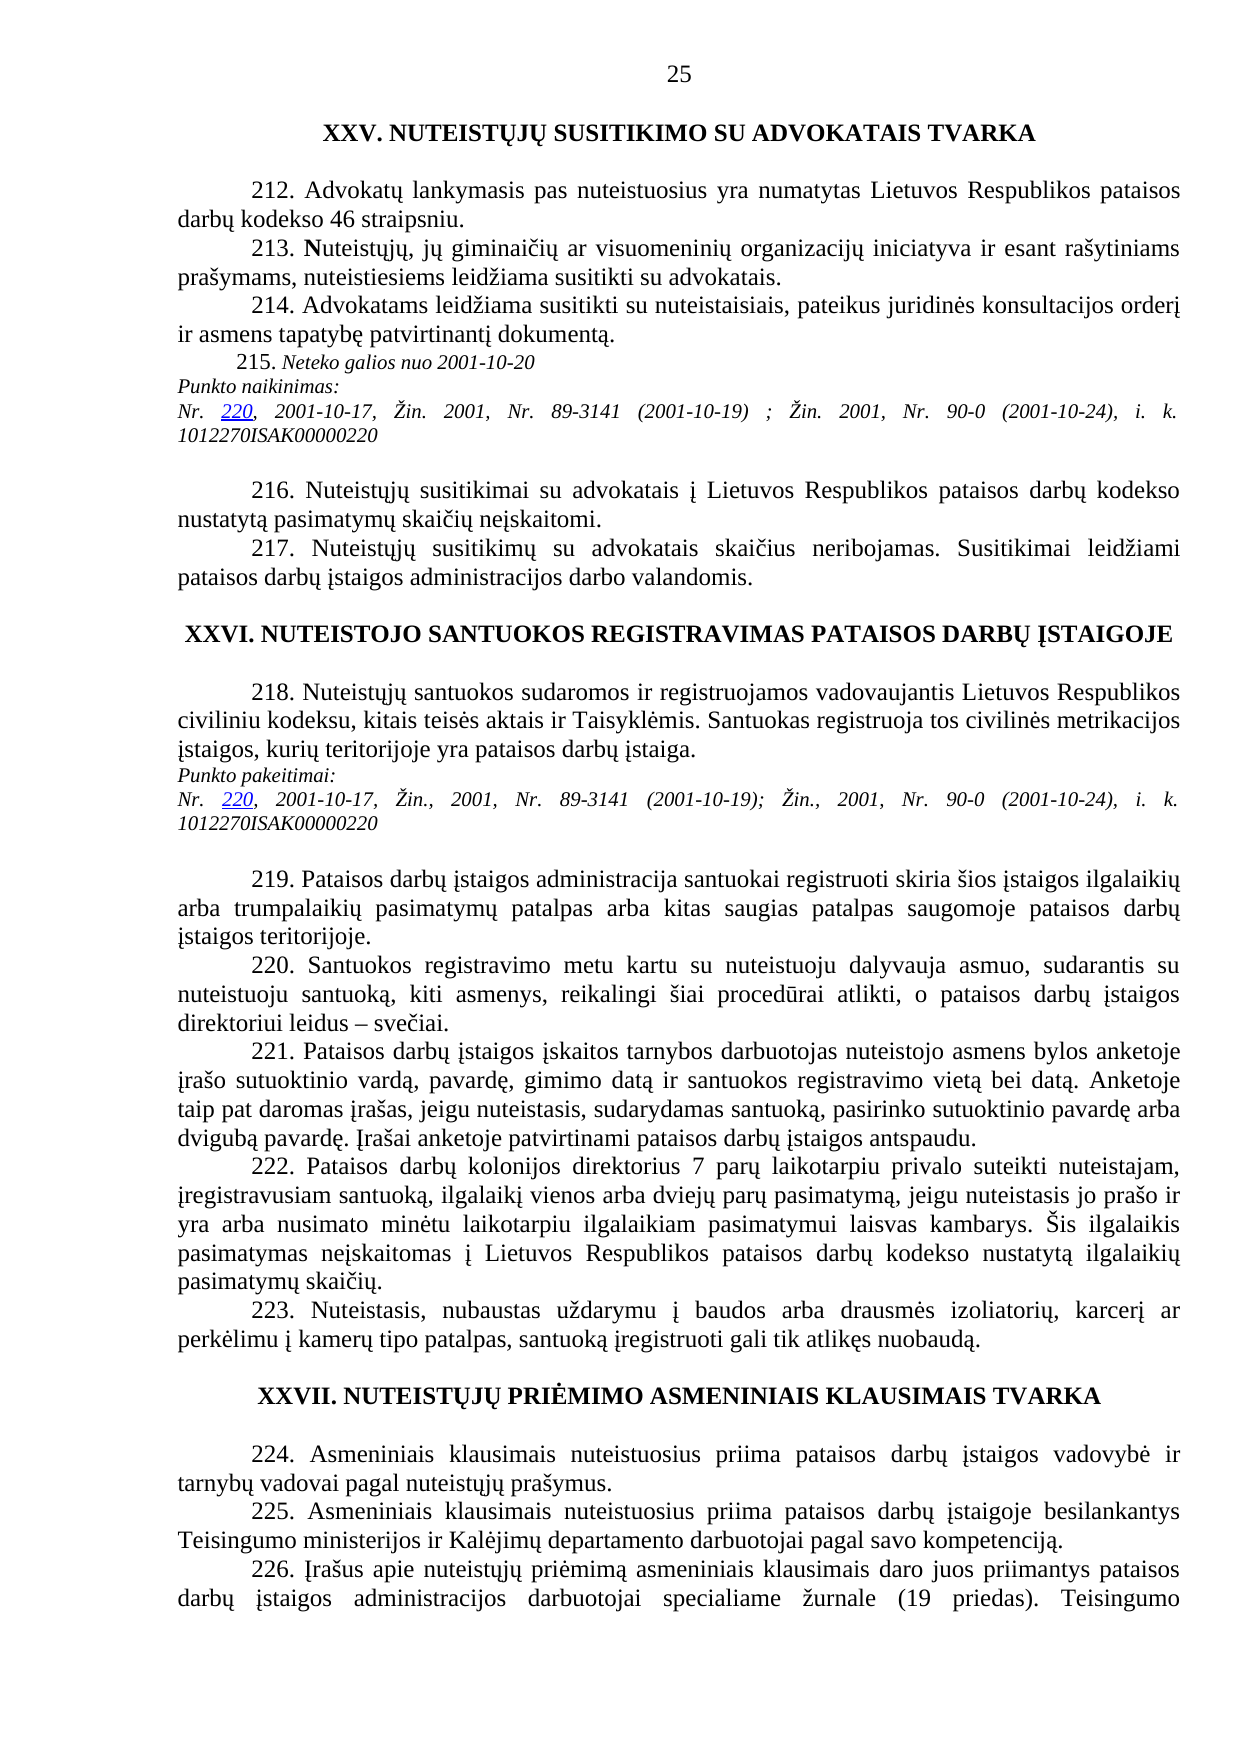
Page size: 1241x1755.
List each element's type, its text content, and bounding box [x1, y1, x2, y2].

text 223. Nuteistasis, nubaustas uždarymu į baudos arba drausmės izoliatorių, karcerį ar perkėlimu į kamerų tipo patalpas, santuoką įregistruoti gali tik atlikęs nuobaudą. [177, 1295, 1181, 1353]
text XXVI. NUTEISTOJO SANTUOKOS REGISTRAVIMAS PATAISOS DARBŲ ĮSTAIGOJE [177, 619, 1181, 648]
text 218. Nuteistųjų santuokos sudaromos ir registruojamos vadovaujantis Lietuvos Respublikos civiliniu kodeksu, kitais teisės aktais ir Taisyklėmis. Santuokas registruoja tos civilinės metrikacijos įstaigos, kurių teritorijoje yra pataisos darbų įstaiga. [177, 677, 1181, 763]
text XXV. NUTEISTŲJŲ SUSITIKIMO SU ADVOKATAIS TVARKA [177, 118, 1181, 147]
text 215. Neteko galios nuo 2001-10-20 [177, 348, 1181, 374]
text 212. Advokatų lankymasis pas nuteistuosius yra numatytas Lietuvos Respublikos pataisos darbų kodekso 46 straipsniu. [177, 176, 1181, 233]
text 224. Asmeniniais klausimais nuteistuosius priima pataisos darbų įstaigos vadovybė ir tarnybų vadovai pagal nuteistųjų prašymus. [177, 1439, 1181, 1496]
text 221. Pataisos darbų įstaigos įskaitos tarnybos darbuotojas nuteistojo asmens bylos anketoje įrašo sutuoktinio vardą, pavardę, gimimo datą ir santuokos registravimo vietą bei datą. Anketoje taip pat daromas įrašas, jeigu nuteistasis, sudarydamas santuoką, pasirinko sutuoktinio pavardę arba dvigubą pavardę. Įrašai anketoje patvirtinami pataisos darbų įstaigos antspaudu. [177, 1036, 1181, 1151]
text 213. Nuteistųjų, jų giminaičių ar visuomeninių organizacijų iniciatyva ir esant rašytiniams prašymams, nuteistiesiems leidžiama susitikti su advokatais. [177, 233, 1181, 291]
text 226. Įrašus apie nuteistųjų priėmimą asmeniniais klausimais daro juos priimantys pataisos darbų įstaigos administracijos darbuotojai specialiame žurnale (19 priedas). Teisingumo [177, 1554, 1181, 1611]
text 219. Pataisos darbų įstaigos administracija santuokai registruoti skiria šios įstaigos ilgalaikių arba trumpalaikių pasimatymų patalpas arba kitas saugias patalpas saugomoje pataisos darbų įstaigos teritorijoje. [177, 864, 1181, 950]
text Nr. 220, 2001-10-17, Žin. 2001, Nr. 89-3141 (2001-10-19) ; Žin. 2001, Nr. 90-0 (2001-10-24), i. k. 1012270ISAK00000220 [177, 398, 1181, 447]
text Nr. 220, 2001-10-17, Žin., 2001, Nr. 89-3141 (2001-10-19); Žin., 2001, Nr. 90-0 (2001-10-24), i. k. 1012270ISAK00000220 [177, 787, 1181, 835]
text 222. Pataisos darbų kolonijos direktorius 7 parų laikotarpiu privalo suteikti nuteistajam, įregistravusiam santuoką, ilgalaikį vienos arba dviejų parų pasimatymą, jeigu nuteistasis jo prašo ir yra arba nusimato minėtu laikotarpiu ilgalaikiam pasimatymui laisvas kambarys. Šis ilgalaikis pasimatymas neįskaitomas į Lietuvos Respublikos pataisos darbų kodekso nustatytą ilgalaikių pasimatymų skaičių. [177, 1151, 1181, 1295]
text 225. Asmeniniais klausimais nuteistuosius priima pataisos darbų įstaigoje besilankantys Teisingumo ministerijos ir Kalėjimų departamento darbuotojai pagal savo kompetenciją. [177, 1496, 1181, 1554]
text 216. Nuteistųjų susitikimai su advokatais į Lietuvos Respublikos pataisos darbų kodekso nustatytą pasimatymų skaičių neįskaitomi. [177, 475, 1181, 533]
text XXVII. NUTEISTŲJŲ PRIĖMIMO ASMENINIAIS KLAUSIMAIS TVARKA [177, 1381, 1181, 1410]
text 217. Nuteistųjų susitikimų su advokatais skaičius neribojamas. Susitikimai leidžiami pataisos darbų įstaigos administracijos darbo valandomis. [177, 533, 1181, 590]
text Punkto pakeitimai: [177, 763, 1181, 787]
text 214. Advokatams leidžiama susitikti su nuteistaisiais, pateikus juridinės konsultacijos orderį ir asmens tapatybę patvirtinantį dokumentą. [177, 291, 1181, 348]
text Punkto naikinimas: [177, 374, 1181, 398]
text 220. Santuokos registravimo metu kartu su nuteistuoju dalyvauja asmuo, sudarantis su nuteistuoju santuoką, kiti asmenys, reikalingi šiai procedūrai atlikti, o pataisos darbų įstaigos direktoriui leidus – svečiai. [177, 950, 1181, 1036]
